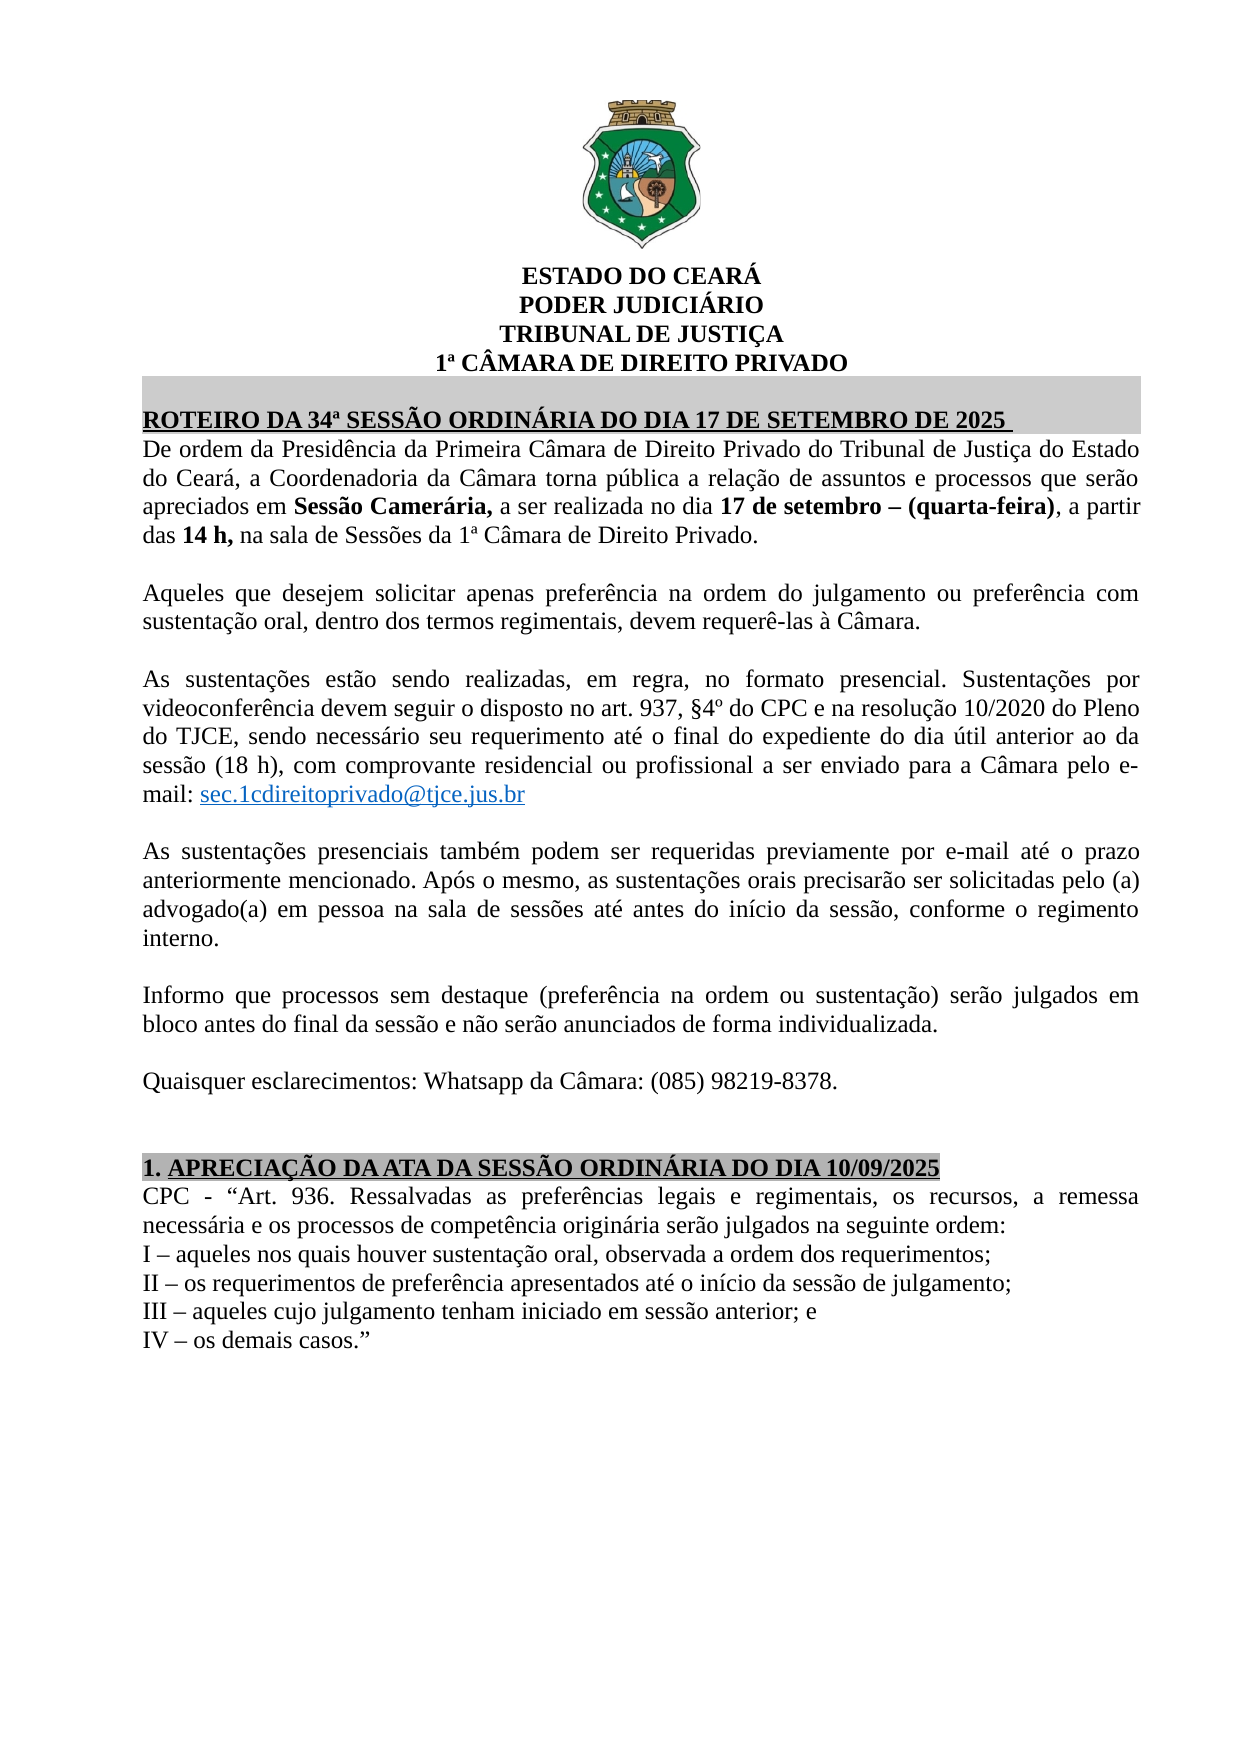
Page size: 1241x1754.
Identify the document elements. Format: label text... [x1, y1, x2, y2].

text De ordem da Presidência da Primeira Câmara de Direito Privado do Tribunal de Justiça do Estado do Ceará, a Coordenadoria da Câmara torna pública a relação de assuntos e processos que serão apreciados em Sessão Camerária, a ser realizada no dia 17 de setembro – (quarta-feira), a partir das 14 h, na sala de Sessões da 1ª Câmara de Direito Privado. [142, 434, 1141, 549]
text PODER JUDICIÁRIO [142, 290, 1141, 319]
text As sustentações estão sendo realizadas, em regra, no formato presencial. Sustentações por videoconferência devem seguir o disposto no art. 937, §4º do CPC e na resolução 10/2020 do Pleno do TJCE, sendo necessário seu requerimento até o final do expediente do dia útil anterior ao da sessão (18 h), com comprovante residencial ou profissional a ser enviado para a Câmara pelo e-mail: sec.1cdireitoprivado@tjce.jus.br [142, 664, 1141, 808]
text I – aqueles nos quais houver sustentação oral, observada a ordem dos requerimentos; [142, 1239, 1141, 1268]
text 1. APRECIAÇÃO DA ATA DA SESSÃO ORDINÁRIA DO DIA 10/09/2025 [142, 1153, 1141, 1181]
subtitle 1ª CÂMARA DE DIREITO PRIVADO [142, 348, 1141, 376]
subtitle TRIBUNAL DE JUSTIÇA [142, 319, 1141, 348]
text IV – os demais casos.” [142, 1325, 1141, 1354]
subtitle Aqueles que desejem solicitar apenas preferência na ordem do julgamento ou preferência com sustentação oral, dentro dos termos regimentais, devem requerê-las à Câmara. [142, 578, 1141, 635]
text ROTEIRO DA 34ª SESSÃO ORDINÁRIA DO DIA 17 DE SETEMBRO DE 2025 [142, 405, 1141, 434]
text Informo que processos sem destaque (preferência na ordem ou sustentação) serão julgados em bloco antes do final da sessão e não serão anunciados de forma individualizada. [142, 980, 1141, 1038]
text Quaisquer esclarecimentos: Whatsapp da Câmara: (085) 98219-8378. [142, 1066, 1141, 1095]
text CPC - “Art. 936. Ressalvadas as preferências legais e regimentais, os recursos, a remessa necessária e os processos de competência originária serão julgados na seguinte ordem: [142, 1181, 1141, 1239]
text II – os requerimentos de preferência apresentados até o início da sessão de julgamento; [142, 1268, 1141, 1296]
text As sustentações presenciais também podem ser requeridas previamente por e-mail até o prazo anteriormente mencionado. Após o mesmo, as sustentações orais precisarão ser solicitadas pelo (a) advogado(a) em pessoa na sala de sessões até antes do início da sessão, conforme o regimento interno. [142, 836, 1141, 951]
picture [582, 100, 701, 249]
text ESTADO DO CEARÁ [142, 261, 1141, 290]
text III – aqueles cujo julgamento tenham iniciado em sessão anterior; e [142, 1296, 1141, 1325]
